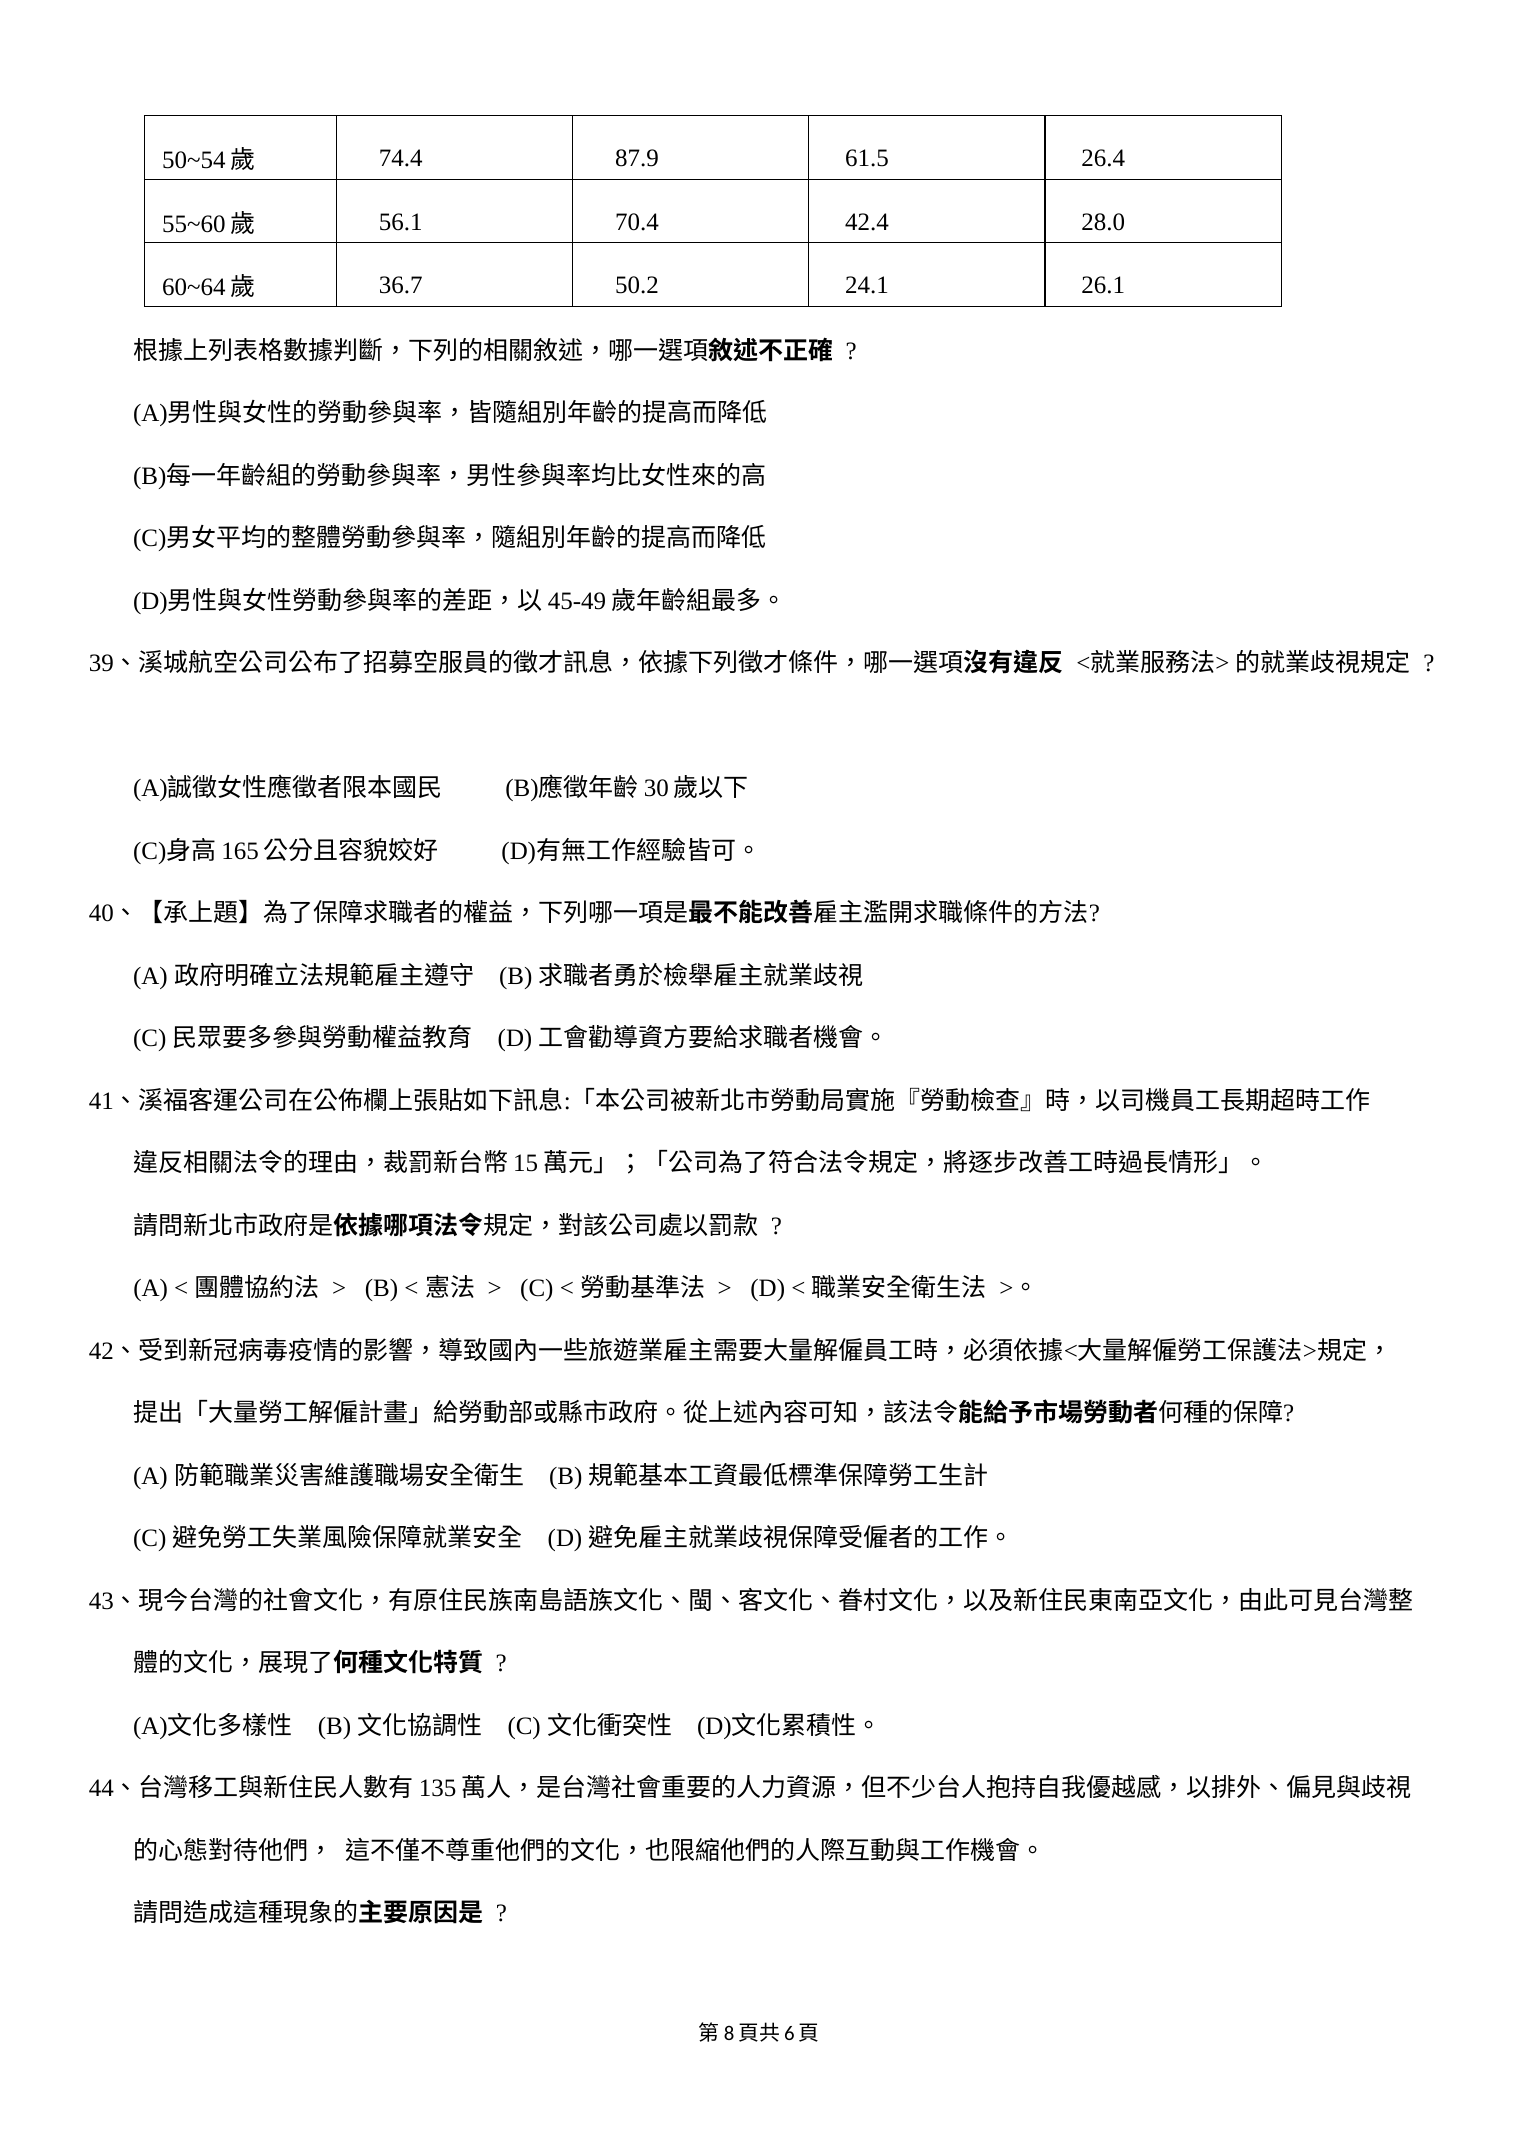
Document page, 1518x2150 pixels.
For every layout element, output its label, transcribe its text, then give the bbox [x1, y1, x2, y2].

text (A) 政府明確立法規範雇主遵守 (B) 求職者勇於檢舉雇主就業歧視 [133, 932, 1429, 994]
table_cell 36.7 [337, 243, 572, 306]
table_cell 50~54歲 [145, 116, 336, 178]
table_cell 26.1 [1046, 243, 1281, 306]
text 請問造成這種現象的主要原因是 ? [133, 1869, 1429, 1932]
text 根據上列表格數據判斷，下列的相關敘述，哪一選項敘述不正確 ? [133, 307, 1429, 369]
text (C)男女平均的整體勞動參與率，隨組別年齡的提高而降低 [133, 494, 1429, 557]
table_cell 55~60歲 [145, 180, 336, 242]
text 42、受到新冠病毒疫情的影響，導致國內一些旅遊業雇主需要大量解僱員工時，必須依據<大量解僱勞工保護法>規定，提出「大量勞工解僱計畫」給勞動部或縣市政府。從上述內容可知，該法令能給予市場勞動者何種的保障? [89, 1307, 1388, 1432]
table_cell 26.4 [1046, 116, 1281, 178]
table_cell 56.1 [337, 180, 572, 242]
text (A) < 團體協約法 > (B) < 憲法 > (C) < 勞動基準法 > (D) < 職業安全衛生法 >。 [133, 1244, 1373, 1307]
text 41、溪福客運公司在公佈欄上張貼如下訊息:「本公司被新北市勞動局實施『勞動檢查』時，以司機員工長期超時工作違反相關法令的理由，裁罰新台幣15萬元」；「公司為了符合法令規定，將逐步改善工時過長情形」。 [89, 1057, 1373, 1182]
text (C)身高165公分且容貌姣好 (D)有無工作經驗皆可。 [133, 807, 1429, 869]
table_cell 74.4 [337, 116, 572, 178]
table_cell 70.4 [573, 180, 808, 242]
table_cell 24.1 [809, 243, 1044, 306]
text 40、【承上題】為了保障求職者的權益，下列哪一項是最不能改善雇主濫開求職條件的方法? [89, 869, 1429, 932]
text (D)男性與女性勞動參與率的差距，以45-49歲年齡組最多。 [133, 557, 1429, 619]
text (A)文化多樣性 (B) 文化協調性 (C) 文化衝突性 (D)文化累積性。 [133, 1682, 1429, 1744]
text (A) 防範職業災害維護職場安全衛生 (B) 規範基本工資最低標準保障勞工生計 [133, 1432, 1429, 1494]
text 44、台灣移工與新住民人數有135萬人，是台灣社會重要的人力資源，但不少台人抱持自我優越感，以排外、偏見與歧視的心態對待他們， 這不僅不尊重他們的文化，也限縮他們的人際互動與工作機會。 [89, 1744, 1418, 1869]
text (C) 避免勞工失業風險保障就業安全 (D) 避免雇主就業歧視保障受僱者的工作。 [133, 1494, 1429, 1557]
text 39、溪城航空公司公布了招募空服員的徵才訊息，依據下列徵才條件，哪一選項沒有違反 <就業服務法> 的就業歧視規定 ? [89, 619, 1429, 744]
text (C) 民眾要多參與勞動權益教育 (D) 工會勸導資方要給求職者機會。 [133, 994, 1429, 1057]
table_cell 60~64歲 [145, 243, 336, 306]
table_cell 87.9 [573, 116, 808, 178]
table_cell 50.2 [573, 243, 808, 306]
text (A)誠徵女性應徵者限本國民 (B)應徵年齡30歲以下 [133, 744, 1429, 807]
text (B)每一年齡組的勞動參與率，男性參與率均比女性來的高 [133, 432, 1429, 494]
table_cell 61.5 [809, 116, 1044, 178]
table_cell 28.0 [1046, 180, 1281, 242]
table_cell 42.4 [809, 180, 1044, 242]
text 請問新北市政府是依據哪項法令規定，對該公司處以罰款 ? [133, 1182, 1373, 1244]
text 43、現今台灣的社會文化，有原住民族南島語族文化、閩、客文化、眷村文化，以及新住民東南亞文化，由此可見台灣整體的文化，展現了何種文化特質 ? [89, 1557, 1429, 1682]
text (A)男性與女性的勞動參與率，皆隨組別年齡的提高而降低 [133, 369, 1429, 432]
